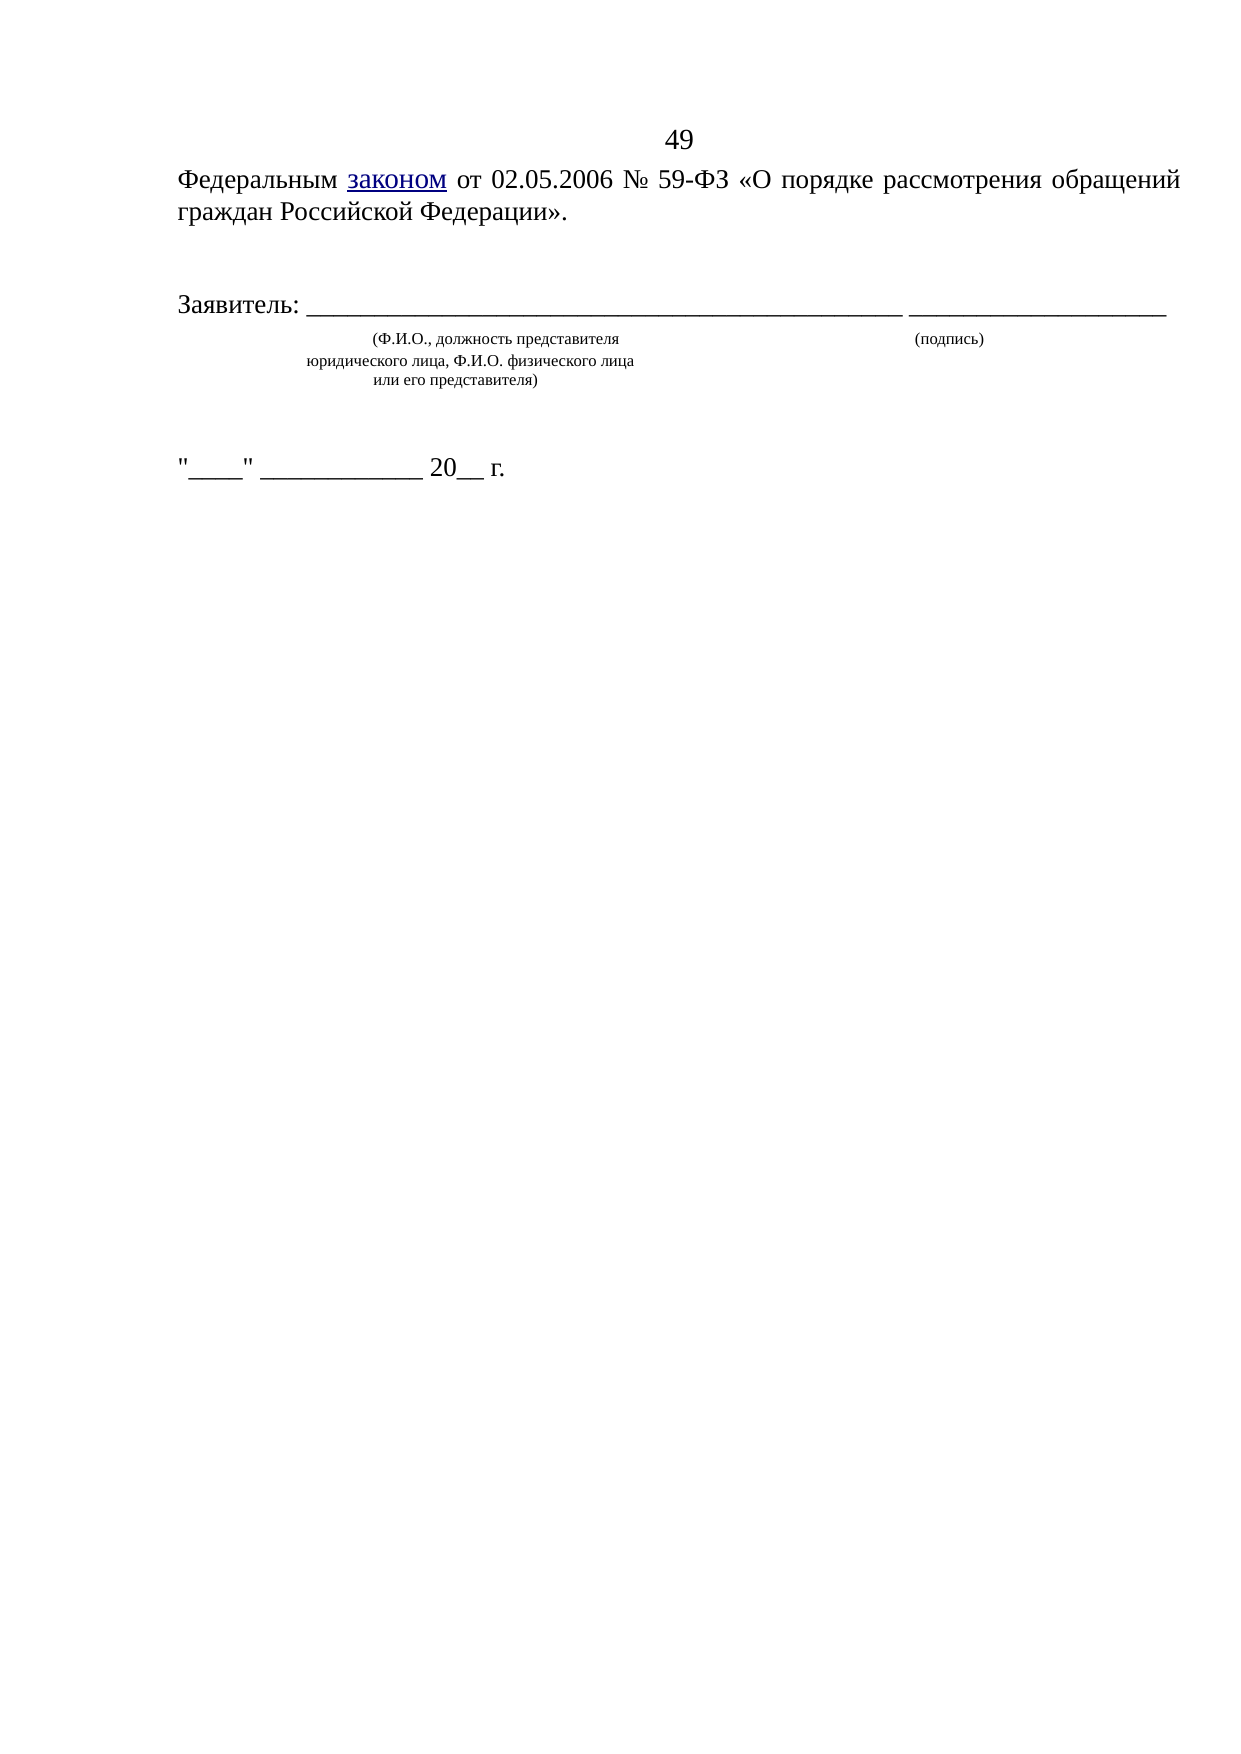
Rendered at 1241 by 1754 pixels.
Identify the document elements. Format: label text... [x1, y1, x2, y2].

text юридического лица, Ф.И.О. физического лица [177, 351, 1181, 370]
text "____" ____________ 20__ г. [177, 451, 1181, 482]
text Заявитель: ____________________________________________ ___________________ [177, 288, 1181, 319]
text Федеральным законом от 02.05.2006 № 59-ФЗ «О порядке рассмотрения обращений граждан Российской Федерации». [177, 161, 1181, 226]
text или его представителя) [177, 370, 1181, 389]
text (Ф.И.О., должность представителя (подпись) [177, 319, 1181, 351]
